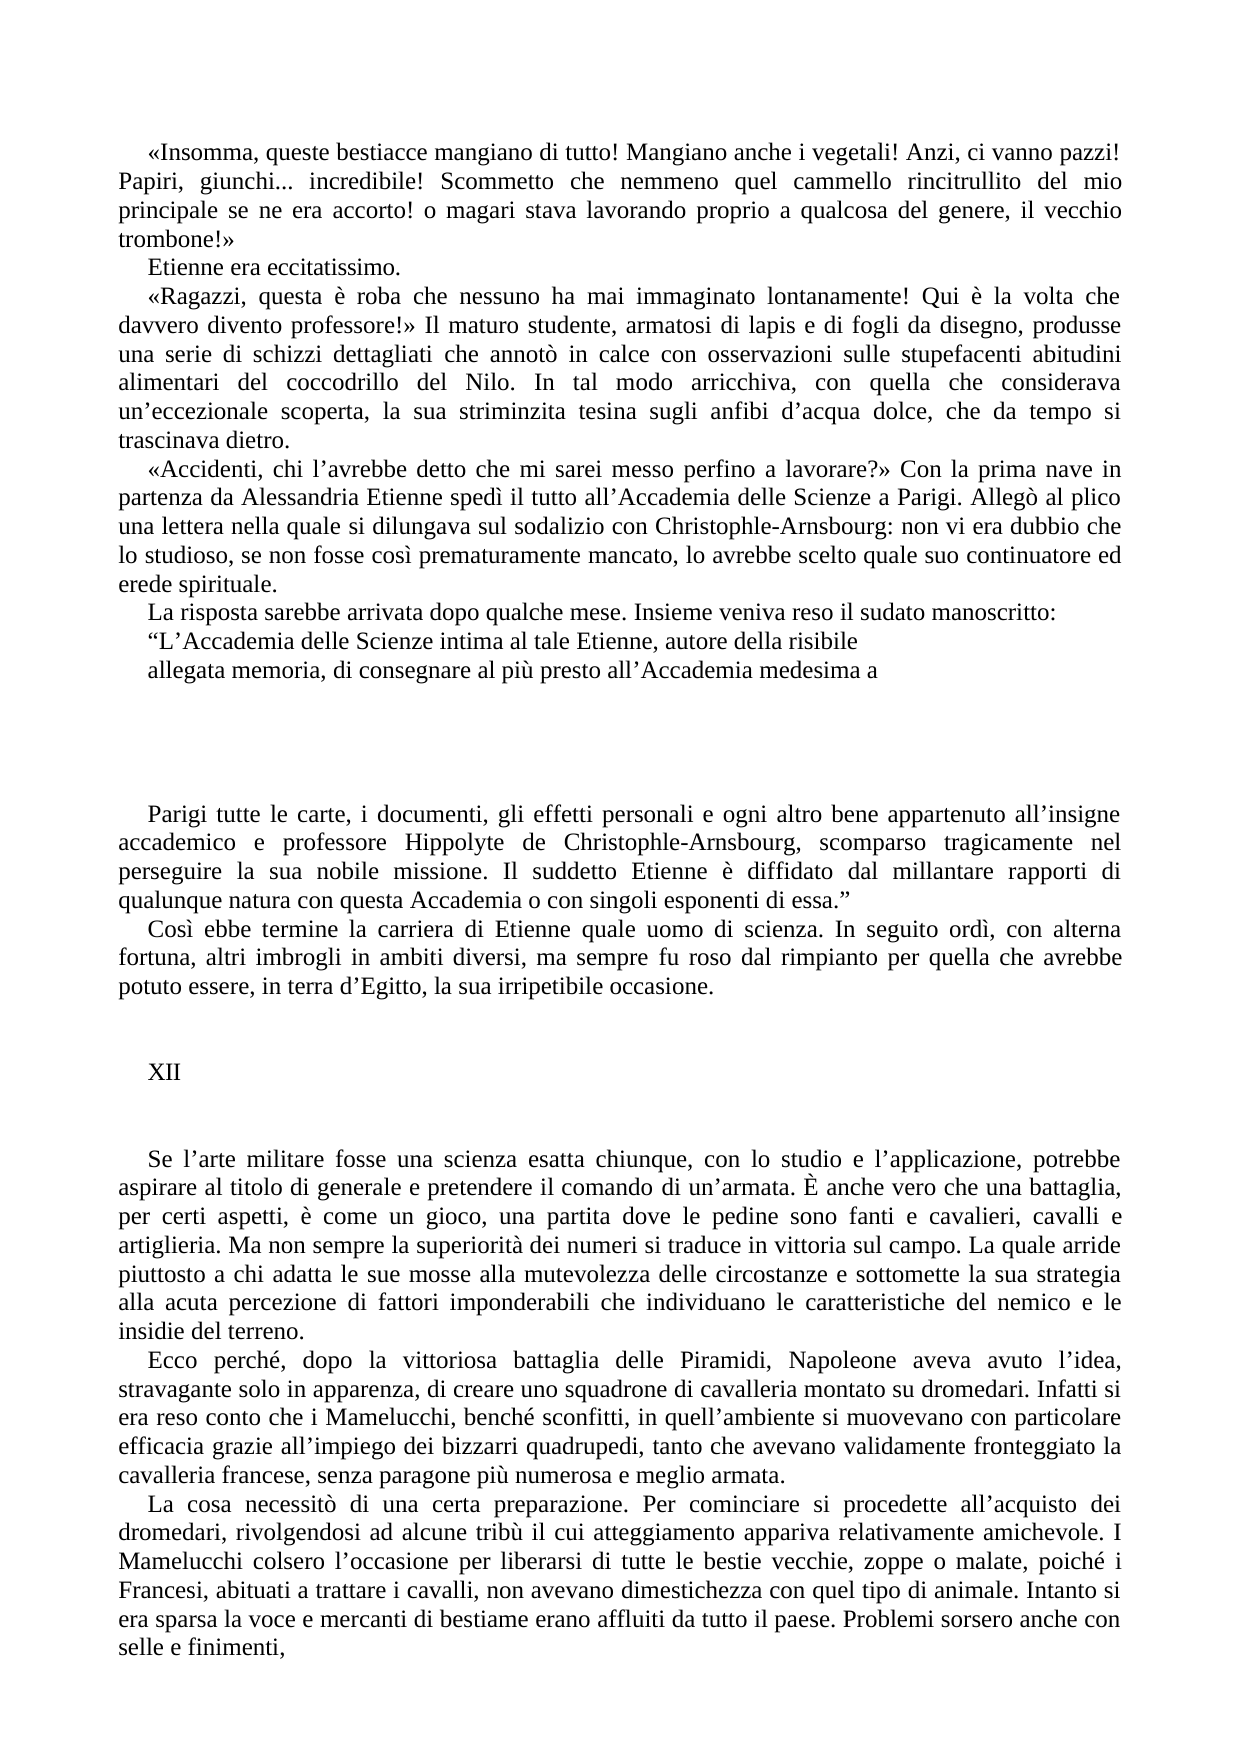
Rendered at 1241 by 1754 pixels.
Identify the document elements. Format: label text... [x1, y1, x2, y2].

text «Accidenti, chi l’avrebbe detto che mi sarei messo perfino a lavorare?» Con la prima nave in partenza da Alessandria Etienne spedì il tutto all’Accademia delle Scienze a Parigi. Allegò al plico una lettera nella quale si dilungava sul sodalizio con Christophle-Arnsbourg: non vi era dubbio che lo studioso, se non fosse così prematuramente mancato, lo avrebbe scelto quale suo continuatore ed erede spirituale. [118, 454, 1122, 597]
text La risposta sarebbe arrivata dopo qualche mese. Insieme veniva reso il sudato manoscritto: [118, 597, 1122, 626]
text La cosa necessitò di una certa preparazione. Per cominciare si procedette all’acquisto dei dromedari, rivolgendosi ad alcune tribù il cui atteggiamento appariva relativamente amichevole. I Mamelucchi colsero l’occasione per liberarsi di tutte le bestie vecchie, zoppe o malate, poiché i Francesi, abituati a trattare i cavalli, non avevano dimestichezza con quel tipo di animale. Intanto si era sparsa la voce e mercanti di bestiame erano affluiti da tutto il paese. Problemi sorsero anche con selle e finimenti, [118, 1489, 1122, 1661]
text «Insomma, queste bestiacce mangiano di tutto! Mangiano anche i vegetali! Anzi, ci vanno pazzi! Papiri, giunchi... incredibile! Scommetto che nemmeno quel cammello rincitrullito del mio principale se ne era accorto! o magari stava lavorando proprio a qualcosa del genere, il vecchio trombone!» [118, 137, 1122, 252]
text XII [118, 1057, 1122, 1086]
text Etienne era eccitatissimo. [118, 252, 1122, 281]
text “L’Accademia delle Scienze intima al tale Etienne, autore della risibile [118, 626, 1122, 655]
text «Ragazzi, questa è roba che nessuno ha mai immaginato lontanamente! Qui è la volta che davvero divento professore!» Il maturo studente, armatosi di lapis e di fogli da disegno, produsse una serie di schizzi dettagliati che annotò in calce con osservazioni sulle stupefacenti abitudini alimentari del coccodrillo del Nilo. In tal modo arricchiva, con quella che considerava un’eccezionale scoperta, la sua striminzita tesina sugli anfibi d’acqua dolce, che da tempo si trascinava dietro. [118, 281, 1122, 454]
text allegata memoria, di consegnare al più presto all’Accademia medesima a [118, 655, 1122, 684]
text Ecco perché, dopo la vittoriosa battaglia delle Piramidi, Napoleone aveva avuto l’idea, stravagante solo in apparenza, di creare uno squadrone di cavalleria montato su dromedari. Infatti si era reso conto che i Mamelucchi, benché sconfitti, in quell’ambiente si muovevano con particolare efficacia grazie all’impiego dei bizzarri quadrupedi, tanto che avevano validamente fronteggiato la cavalleria francese, senza paragone più numerosa e meglio armata. [118, 1345, 1122, 1489]
text Così ebbe termine la carriera di Etienne quale uomo di scienza. In seguito ordì, con alterna fortuna, altri imbrogli in ambiti diversi, ma sempre fu roso dal rimpianto per quella che avrebbe potuto essere, in terra d’Egitto, la sua irripetibile occasione. [118, 914, 1122, 1000]
text Se l’arte militare fosse una scienza esatta chiunque, con lo studio e l’applicazione, potrebbe aspirare al titolo di generale e pretendere il comando di un’armata. È anche vero che una battaglia, per certi aspetti, è come un gioco, una partita dove le pedine sono fanti e cavalieri, cavalli e artiglieria. Ma non sempre la superiorità dei numeri si traduce in vittoria sul campo. La quale arride piuttosto a chi adatta le sue mosse alla mutevolezza delle circostanze e sottomette la sua strategia alla acuta percezione di fattori imponderabili che individuano le caratteristiche del nemico e le insidie del terreno. [118, 1144, 1122, 1345]
text Parigi tutte le carte, i documenti, gli effetti personali e ogni altro bene appartenuto all’insigne accademico e professore Hippolyte de Christophle-Arnsbourg, scomparso tragicamente nel perseguire la sua nobile missione. Il suddetto Etienne è diffidato dal millantare rapporti di qualunque natura con questa Accademia o con singoli esponenti di essa.” [118, 799, 1122, 914]
